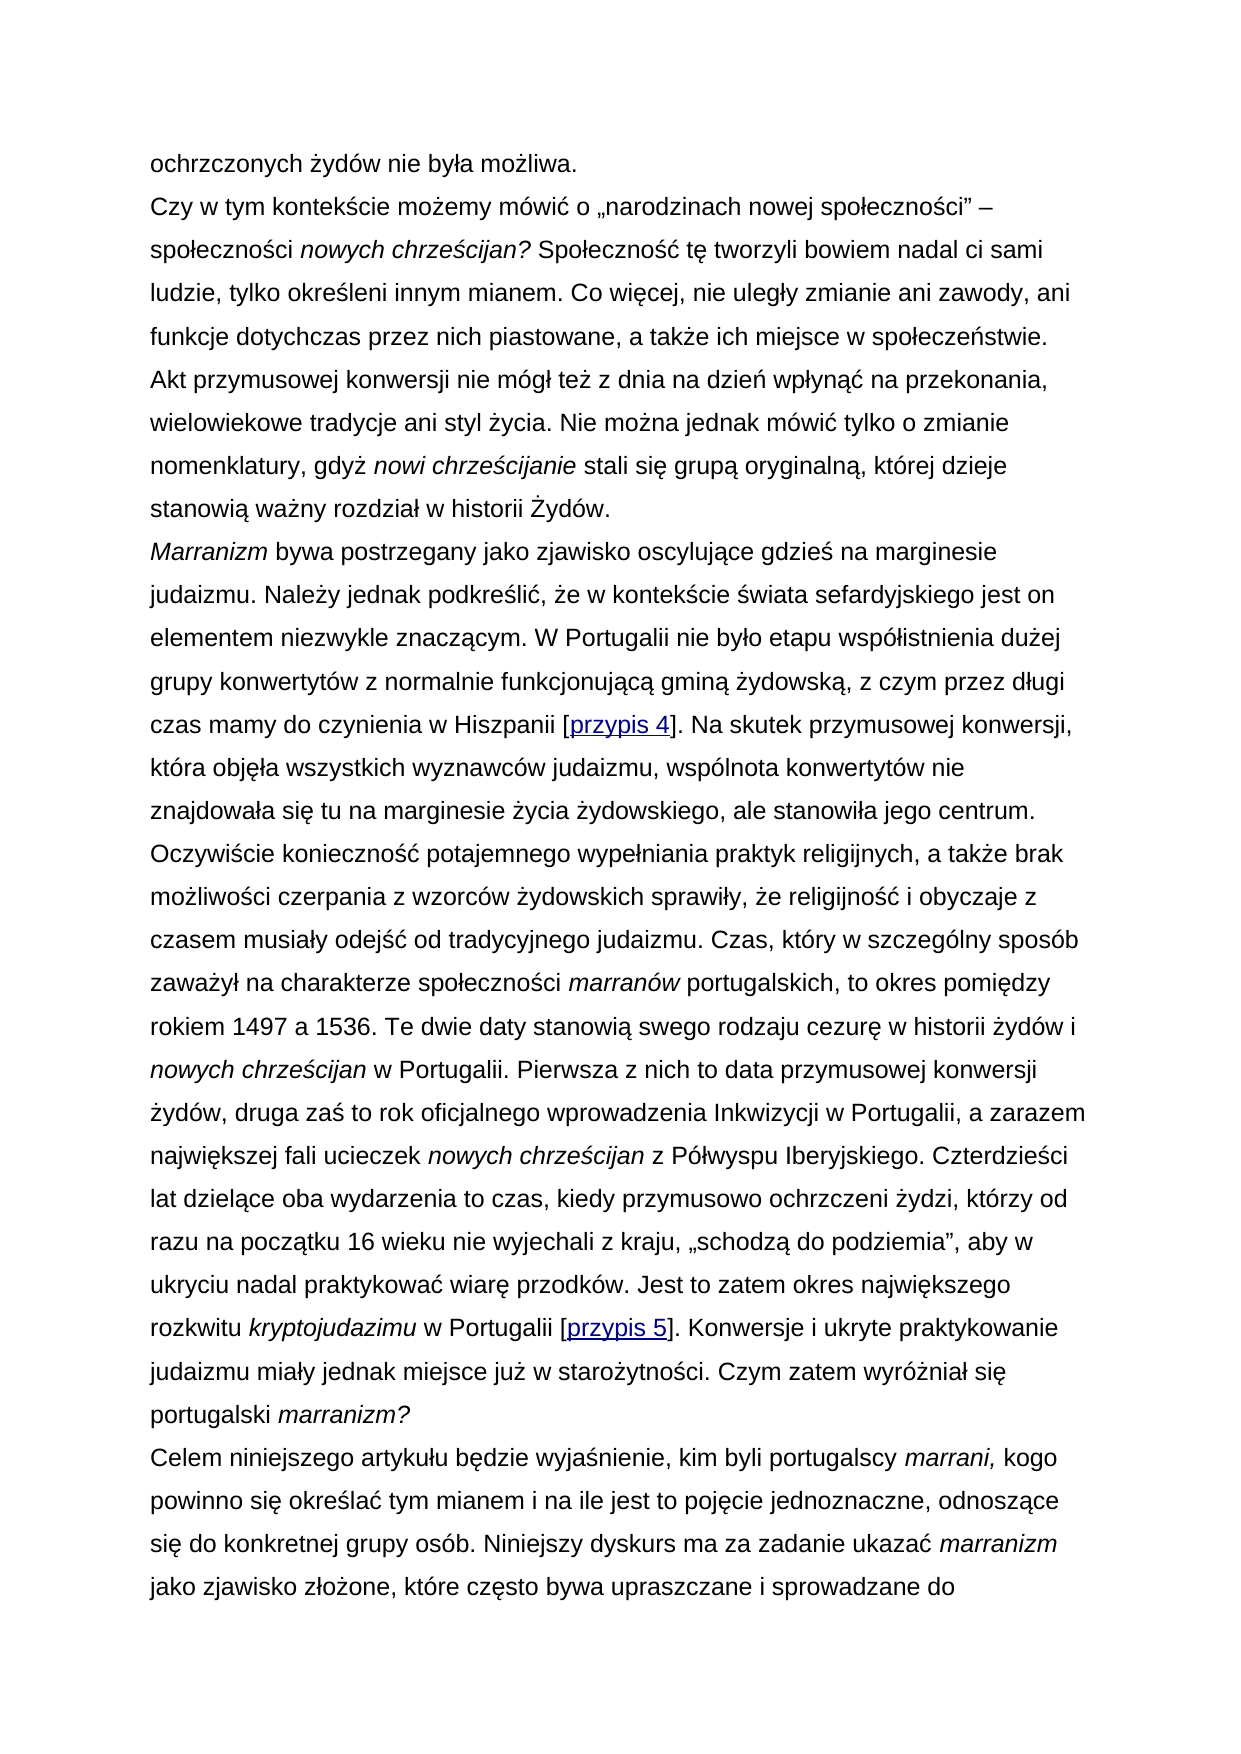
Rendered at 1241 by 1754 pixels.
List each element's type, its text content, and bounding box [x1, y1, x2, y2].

text Celem niniejszego artykułu będzie wyjaśnienie, kim byli portugalscy marrani, kogo powinno się określać tym mianem i na ile jest to pojęcie jednoznaczne, odnoszące się do konkretnej grupy osób. Niniejszy dyskurs ma za zadanie ukazać marranizm jako zjawisko złożone, które często bywa upraszczane i sprowadzane do [150, 1443, 1091, 1601]
text Czy w tym kontekście możemy mówić o „narodzinach nowej społeczności” – społeczności nowych chrześcijan? Społeczność tę tworzyli bowiem nadal ci sami ludzie, tylko określeni innym mianem. Co więcej, nie uległy zmianie ani zawody, ani funkcje dotychczas przez nich piastowane, a także ich miejsce w społeczeństwie. Akt przymusowej konwersji nie mógł też z dnia na dzień wpłynąć na przekonania, wielowiekowe tradycje ani styl życia. Nie można jednak mówić tylko o zmianie nomenklatury, gdyż nowi chrześcijanie stali się grupą oryginalną, której dzieje stanowią ważny rozdział w historii Żydów. [150, 192, 1091, 523]
text ochrzczonych żydów nie była możliwa. [150, 149, 1091, 178]
text Marranizm bywa postrzegany jako zjawisko oscylujące gdzieś na marginesie judaizmu. Należy jednak podkreślić, że w kontekście świata sefardyjskiego jest on elementem niezwykle znaczącym. W Portugalii nie było etapu współistnienia dużej grupy konwertytów z normalnie funkcjonującą gminą żydowską, z czym przez długi czas mamy do czynienia w Hiszpanii [przypis 4]. Na skutek przymusowej konwersji, która objęła wszystkich wyznawców judaizmu, wspólnota konwertytów nie znajdowała się tu na marginesie życia żydowskiego, ale stanowiła jego centrum. Oczywiście konieczność potajemnego wypełniania praktyk religijnych, a także brak możliwości czerpania z wzorców żydowskich sprawiły, że religijność i obyczaje z czasem musiały odejść od tradycyjnego judaizmu. Czas, który w szczególny sposób zaważył na charakterze społeczności marranów portugalskich, to okres pomiędzy rokiem 1497 a 1536. Te dwie daty stanowią swego rodzaju cezurę w historii żydów i nowych chrześcijan w Portugalii. Pierwsza z nich to data przymusowej konwersji żydów, druga zaś to rok oficjalnego wprowadzenia Inkwizycji w Portugalii, a zarazem największej fali ucieczek nowych chrześcijan z Półwyspu Iberyjskiego. Czterdzieści lat dzielące oba wydarzenia to czas, kiedy przymusowo ochrzczeni żydzi, którzy od razu na początku 16 wieku nie wyjechali z kraju, „schodzą do podziemia”, aby w ukryciu nadal praktykować wiarę przodków. Jest to zatem okres największego rozkwitu kryptojudazimu w Portugalii [przypis 5]. Konwersje i ukryte praktykowanie judaizmu miały jednak miejsce już w starożytności. Czym zatem wyróżniał się portugalski marranizm? [150, 537, 1091, 1428]
